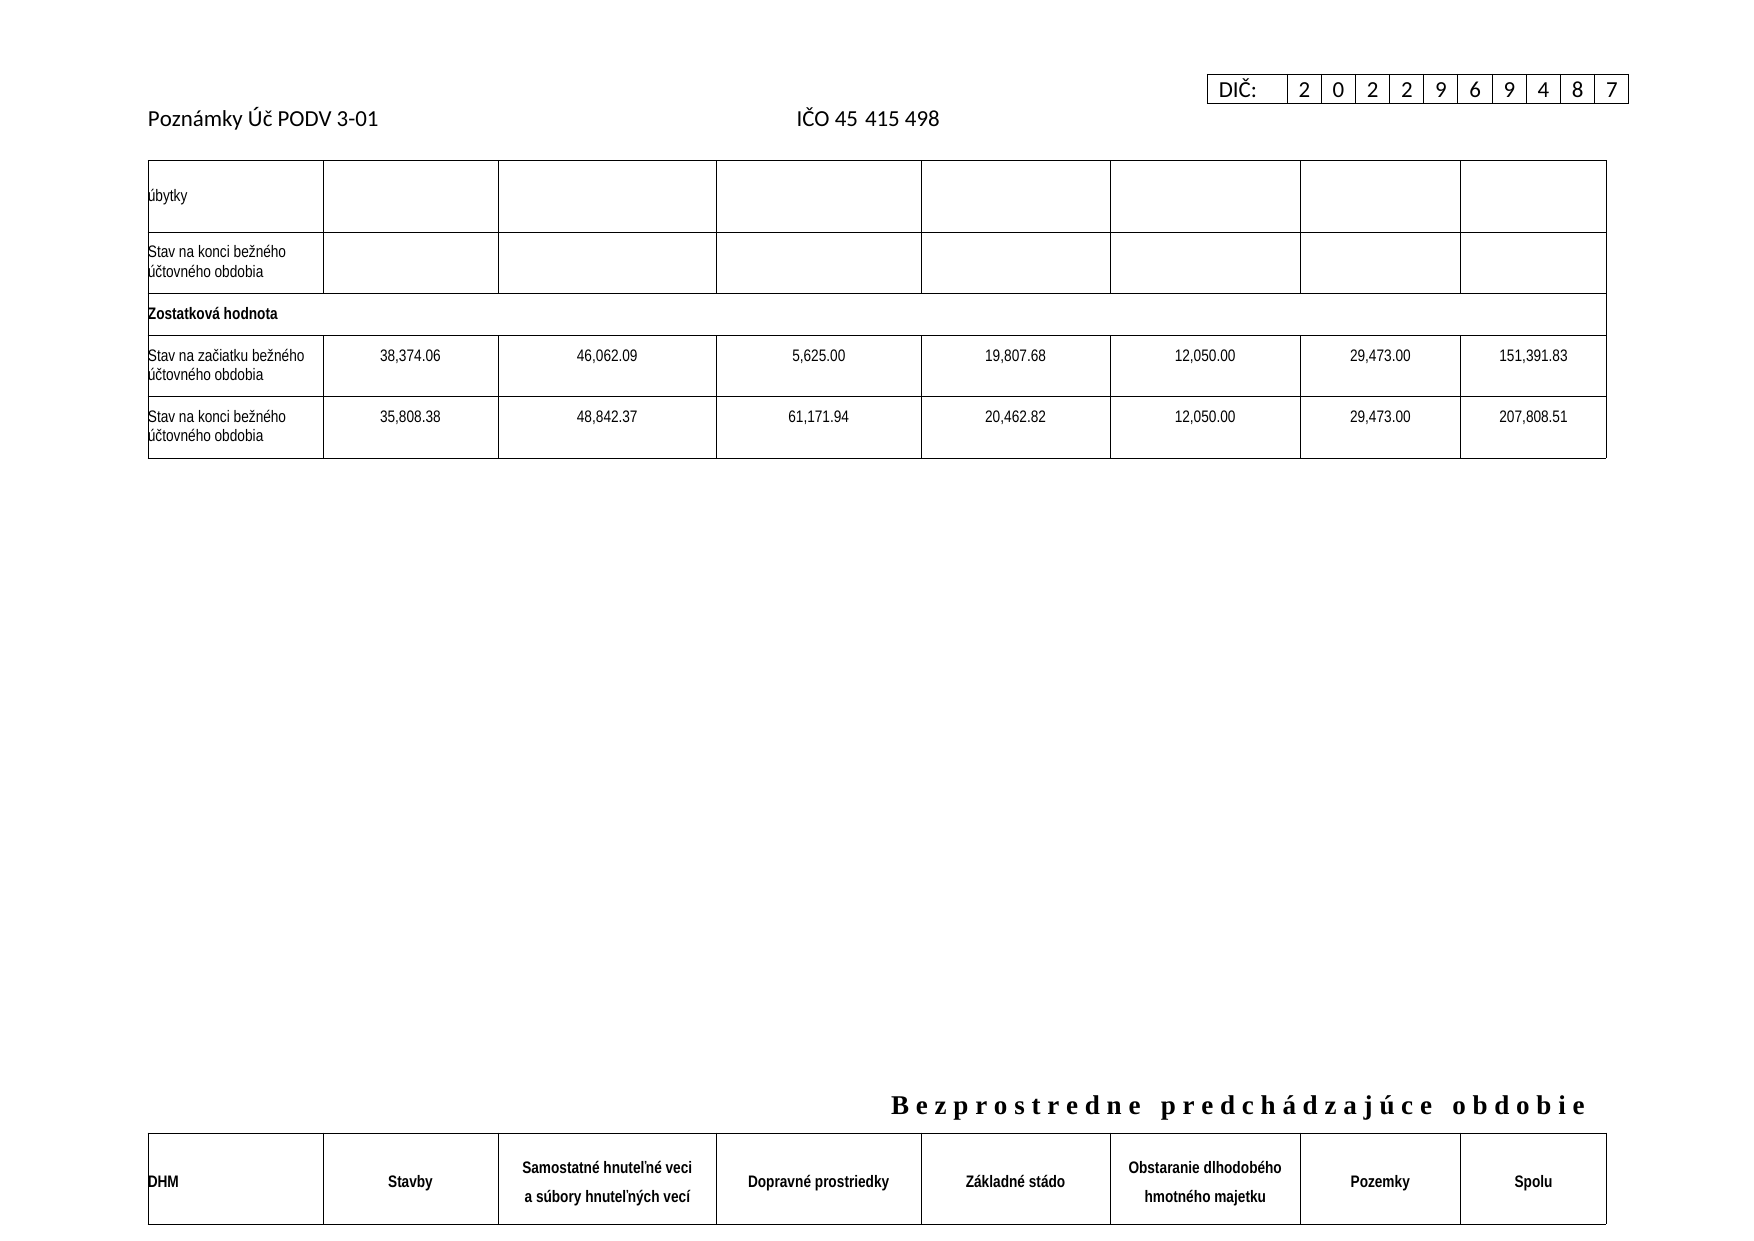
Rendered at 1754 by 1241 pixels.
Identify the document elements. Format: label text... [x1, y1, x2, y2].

table_header Základné stádo [922, 1134, 1110, 1223]
table_cell 207 808,51 [1461, 397, 1606, 457]
table_header Dopravné prostriedky [717, 1134, 921, 1223]
table_cell úbytky [149, 161, 323, 232]
table_header Stavby [324, 1134, 498, 1223]
table_cell 29 473,00 [1301, 397, 1460, 457]
table_cell 151 391,83 [1461, 336, 1606, 396]
table_cell Zostatková hodnota [149, 294, 1606, 335]
table_cell [1301, 233, 1460, 293]
table_cell [324, 161, 498, 232]
table_cell Stav na začiatku bežného účtovného obdobia [149, 336, 323, 396]
text B e z p r o s t r e d n e p r e d c h á d z a j ú c e o b d o b i e [148, 1089, 1606, 1120]
table_cell [499, 233, 716, 293]
table_cell [717, 233, 921, 293]
table_cell 29 473,00 [1301, 336, 1460, 396]
table_cell 12 050,00 [1111, 336, 1300, 396]
table_header Obstaranie dlhodobého hmotného majetku [1111, 1134, 1300, 1223]
table_cell 12 050,00 [1111, 397, 1300, 457]
table_cell 5 625,00 [717, 336, 921, 396]
table_cell 19 807,68 [922, 336, 1110, 396]
table_header Samostatné hnuteľné veci a súbory hnuteľných vecí [499, 1134, 716, 1223]
table_cell 48 842,37 [499, 397, 716, 457]
table_cell 46 062,09 [499, 336, 716, 396]
table_cell [1461, 233, 1606, 293]
table_header DHM [149, 1134, 323, 1223]
table_cell [922, 161, 1110, 232]
table_cell [499, 161, 716, 232]
table_cell Stav na konci bežného účtovného obdobia [149, 397, 323, 457]
table_cell Stav na konci bežného účtovného obdobia [149, 233, 323, 293]
table_cell [717, 161, 921, 232]
table_header Pozemky [1301, 1134, 1460, 1223]
table_cell [922, 233, 1110, 293]
table_cell 20 462,82 [922, 397, 1110, 457]
table_header Spolu [1461, 1134, 1606, 1223]
table_cell [324, 233, 498, 293]
table_cell 38 374,06 [324, 336, 498, 396]
table_cell 35 808,38 [324, 397, 498, 457]
table_cell [1111, 161, 1300, 232]
table_cell [1301, 161, 1460, 232]
table_cell 61 171,94 [717, 397, 921, 457]
table_cell [1111, 233, 1300, 293]
table_cell [1461, 161, 1606, 232]
